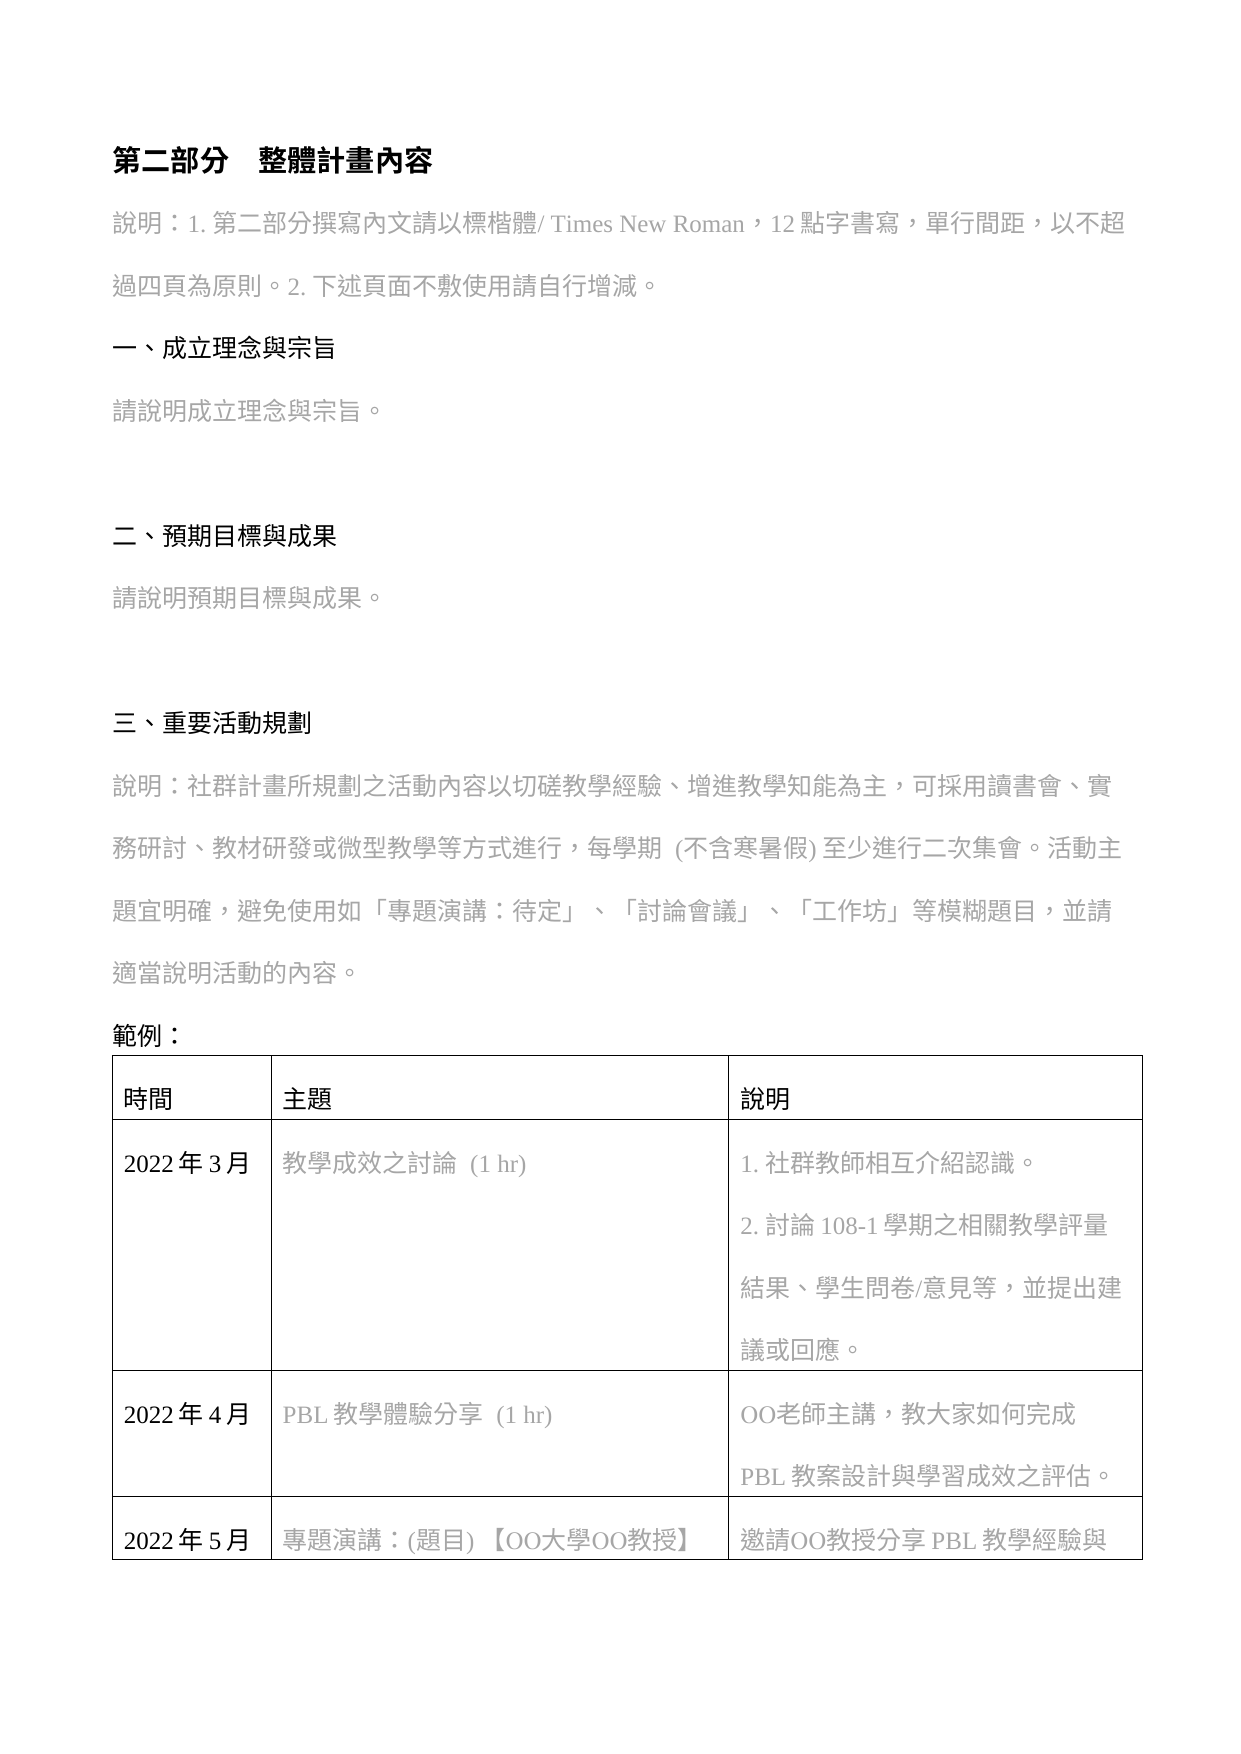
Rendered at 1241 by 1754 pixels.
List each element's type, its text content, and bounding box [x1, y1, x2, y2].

text 三、重要活動規劃 [112, 680, 1128, 742]
table_cell 2022年5月 [113, 1497, 271, 1559]
table_cell 2022年3月 [113, 1120, 271, 1369]
table_header 說明 [729, 1056, 1142, 1118]
table_cell 專題演講：(題目) 【大學教授】 [272, 1497, 728, 1559]
text 第二部分 整體計畫內容 [112, 117, 1128, 180]
table_cell 1. 社群教師相互介紹認識。 2. 討論108-1學期之相關教學評量結果、學生問卷/意見等，並提出建議或回應。 [729, 1120, 1142, 1369]
table_cell 老師主講，教大家如何完成 PBL 教案設計與學習成效之評估。 [729, 1371, 1142, 1496]
text 說明：1. 第二部分撰寫內文請以標楷體/ Times New Roman，12點字書寫，單行間距，以不超過四頁為原則。2. 下述頁面不敷使用請自行增減。 [112, 180, 1128, 305]
table_cell 邀請教授分享PBL教學經驗與 [729, 1497, 1142, 1559]
text 二、預期目標與成果 [112, 492, 1128, 555]
table_cell PBL 教學體驗分享 (1 hr) [272, 1371, 728, 1496]
text 一、成立理念與宗旨 [112, 305, 1128, 367]
table_cell 教學成效之討論 (1 hr) [272, 1120, 728, 1369]
table_cell 2022年4月 [113, 1371, 271, 1496]
table_header 時間 [113, 1056, 271, 1118]
text 請說明成立理念與宗旨。 [112, 367, 1128, 430]
text 範例： [112, 992, 1128, 1055]
table_header 主題 [272, 1056, 728, 1118]
text 說明：社群計畫所規劃之活動內容以切磋教學經驗、增進教學知能為主，可採用讀書會、實務研討、教材研發或微型教學等方式進行，每學期 (不含寒暑假) 至少進行二次集會。活動主題宜明確，避免使用如「專題演講：待定」、「討論會議」、「工作坊」等模糊題目，並請適當說明活動的內容。 [112, 742, 1128, 992]
text 請說明預期目標與成果。 [112, 555, 1128, 617]
